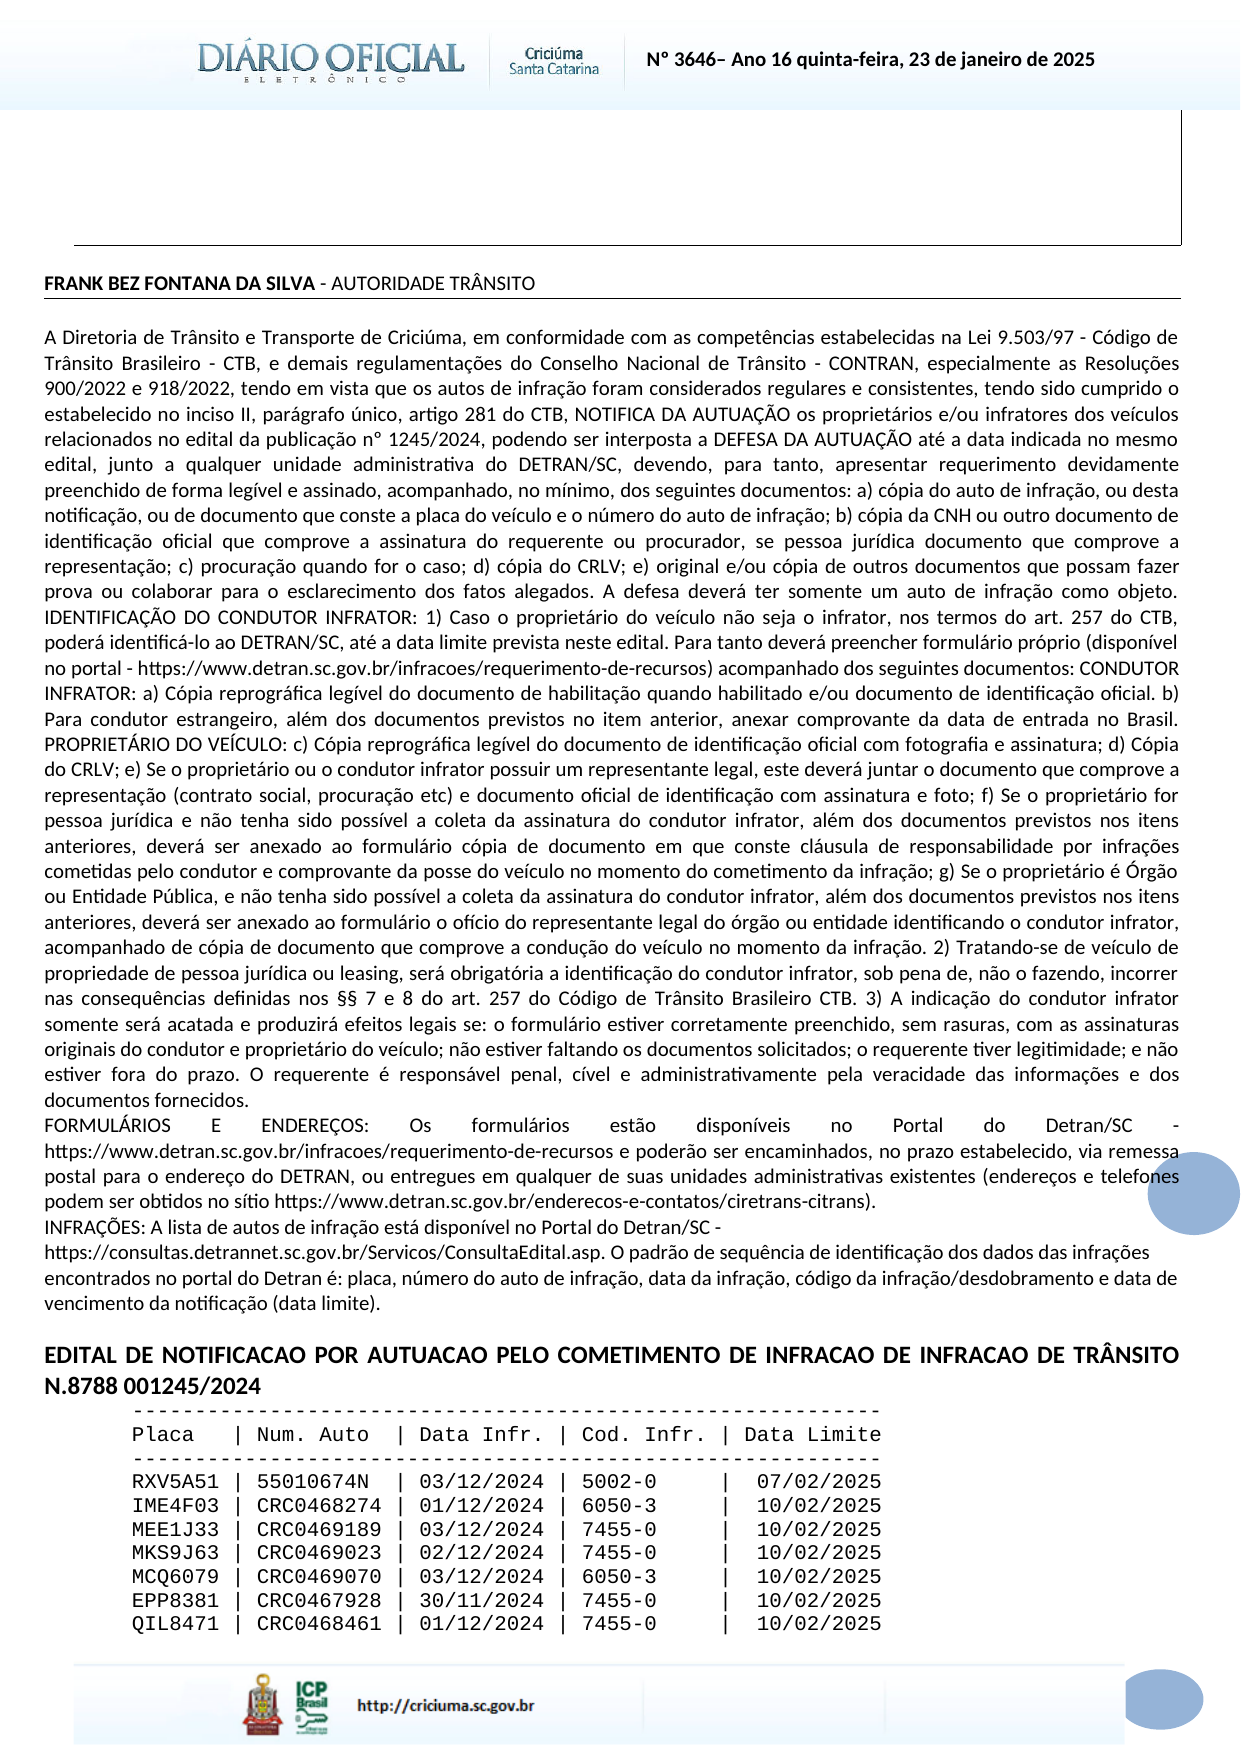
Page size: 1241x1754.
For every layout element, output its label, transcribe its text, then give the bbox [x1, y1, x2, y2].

text QIL8471 | CRC0468461 | 01/12/2024 | 7455-0 | 10/02/2025 [44, 1613, 1181, 1637]
text ------------------------------------------------------------ [44, 1448, 1181, 1471]
text MCQ6079 | CRC0469070 | 03/12/2024 | 6050-3 | 10/02/2025 [44, 1566, 1181, 1590]
text IME4F03 | CRC0468274 | 01/12/2024 | 6050-3 | 10/02/2025 [44, 1495, 1181, 1519]
text RXV5A51 | 55010674N | 03/12/2024 | 5002-0 | 07/02/2025 [44, 1471, 1181, 1495]
text MKS9J63 | CRC0469023 | 02/12/2024 | 7455-0 | 10/02/2025 [44, 1542, 1181, 1566]
text FRANK BEZ FONTANA DA SILVA - AUTORIDADE TRÂNSITO [44, 271, 1181, 298]
text FORMULÁRIOS E ENDEREÇOS: Os formulários estão disponíveis no Portal do Detran/SC - https://www.detran.sc.gov.br/infracoes/requerimento-de-recursos e poderão ser encaminhados, no prazo estabelecido, via remessa postal para o endereço do DETRAN, ou entregues em qualquer de suas unidades administrativas existentes (endereços e telefones podem ser obtidos no sítio https://www.detran.sc.gov.br/enderecos-e-contatos/ciretrans-citrans). [44, 1112, 1181, 1214]
text EPP8381 | CRC0467928 | 30/11/2024 | 7455-0 | 10/02/2025 [44, 1590, 1181, 1613]
text EDITAL DE NOTIFICACAO POR AUTUACAO PELO COMETIMENTO DE INFRACAO DE INFRACAO DE TRÂNSITO N.8788 001245/2024 [44, 1316, 1181, 1401]
text MEE1J33 | CRC0469189 | 03/12/2024 | 7455-0 | 10/02/2025 [44, 1519, 1181, 1542]
text A Diretoria de Trânsito e Transporte de Criciúma, em conformidade com as competências estabelecidas na Lei 9.503/97 - Código de Trânsito Brasileiro - CTB, e demais regulamentações do Conselho Nacional de Trânsito - CONTRAN, especialmente as Resoluções 900/2022 e 918/2022, tendo em vista que os autos de infração foram considerados regulares e consistentes, tendo sido cumprido o estabelecido no inciso II, parágrafo único, artigo 281 do CTB, NOTIFICA DA AUTUAÇÃO os proprietários e/ou infratores dos veículos relacionados no edital da publicação nº 1245/2024, podendo ser interposta a DEFESA DA AUTUAÇÃO até a data indicada no mesmo edital, junto a qualquer unidade administrativa do DETRAN/SC, devendo, para tanto, apresentar requerimento devidamente preenchido de forma legível e assinado, acompanhado, no mínimo, dos seguintes documentos: a) cópia do auto de infração, ou desta notificação, ou de documento que conste a placa do veículo e o número do auto de infração; b) cópia da CNH ou outro documento de identificação oficial que comprove a assinatura do requerente ou procurador, se pessoa jurídica documento que comprove a representação; c) procuração quando for o caso; d) cópia do CRLV; e) original e/ou cópia de outros documentos que possam fazer prova ou colaborar para o esclarecimento dos fatos alegados. A defesa deverá ter somente um auto de infração como objeto. IDENTIFICAÇÃO DO CONDUTOR INFRATOR: 1) Caso o proprietário do veículo não seja o infrator, nos termos do art. 257 do CTB, poderá identificá-lo ao DETRAN/SC, até a data limite prevista neste edital. Para tanto deverá preencher formulário próprio (disponível no portal - https://www.detran.sc.gov.br/infracoes/requerimento-de-recursos) acompanhado dos seguintes documentos: CONDUTOR INFRATOR: a) Cópia reprográfica legível do documento de habilitação quando habilitado e/ou documento de identificação oficial. b) Para condutor estrangeiro, além dos documentos previstos no item anterior, anexar comprovante da data de entrada no Brasil. PROPRIETÁRIO DO VEÍCULO: c) Cópia reprográfica legível do documento de identificação oficial com fotografia e assinatura; d) Cópia do CRLV; e) Se o proprietário ou o condutor infrator possuir um representante legal, este deverá juntar o documento que comprove a representação (contrato social, procuração etc) e documento oficial de identificação com assinatura e foto; f) Se o proprietário for pessoa jurídica e não tenha sido possível a coleta da assinatura do condutor infrator, além dos documentos previstos nos itens anteriores, deverá ser anexado ao formulário cópia de documento em que conste cláusula de responsabilidade por infrações cometidas pelo condutor e comprovante da posse do veículo no momento do cometimento da infração; g) Se o proprietário é Órgão ou Entidade Pública, e não tenha sido possível a coleta da assinatura do condutor infrator, além dos documentos previstos nos itens anteriores, deverá ser anexado ao formulário o ofício do representante legal do órgão ou entidade identificando o condutor infrator, acompanhado de cópia de documento que comprove a condução do veículo no momento da infração. 2) Tratando-se de veículo de propriedade de pessoa jurídica ou leasing, será obrigatória a identificação do condutor infrator, sob pena de, não o fazendo, incorrer nas consequências definidas nos §§ 7 e 8 do art. 257 do Código de Trânsito Brasileiro CTB. 3) A indicação do condutor infrator somente será acatada e produzirá efeitos legais se: o formulário estiver corretamente preenchido, sem rasuras, com as assinaturas originais do condutor e proprietário do veículo; não estiver faltando os documentos solicitados; o requerente tiver legitimidade; e não estiver fora do prazo. O requerente é responsável penal, cível e administrativamente pela veracidade das informações e dos documentos fornecidos. [44, 324, 1181, 1112]
text INFRAÇÕES: A lista de autos de infração está disponível no Portal do Detran/SC - https://consultas.detrannet.sc.gov.br/Servicos/ConsultaEdital.asp. O padrão de sequência de identificação dos dados das infrações encontrados no portal do Detran é: placa, número do auto de infração, data da infração, código da infração/desdobramento e data de vencimento da notificação (data limite). [44, 1214, 1181, 1316]
text ------------------------------------------------------------ [44, 1401, 1181, 1424]
text Placa | Num. Auto | Data Infr. | Cod. Infr. | Data Limite [44, 1424, 1181, 1448]
